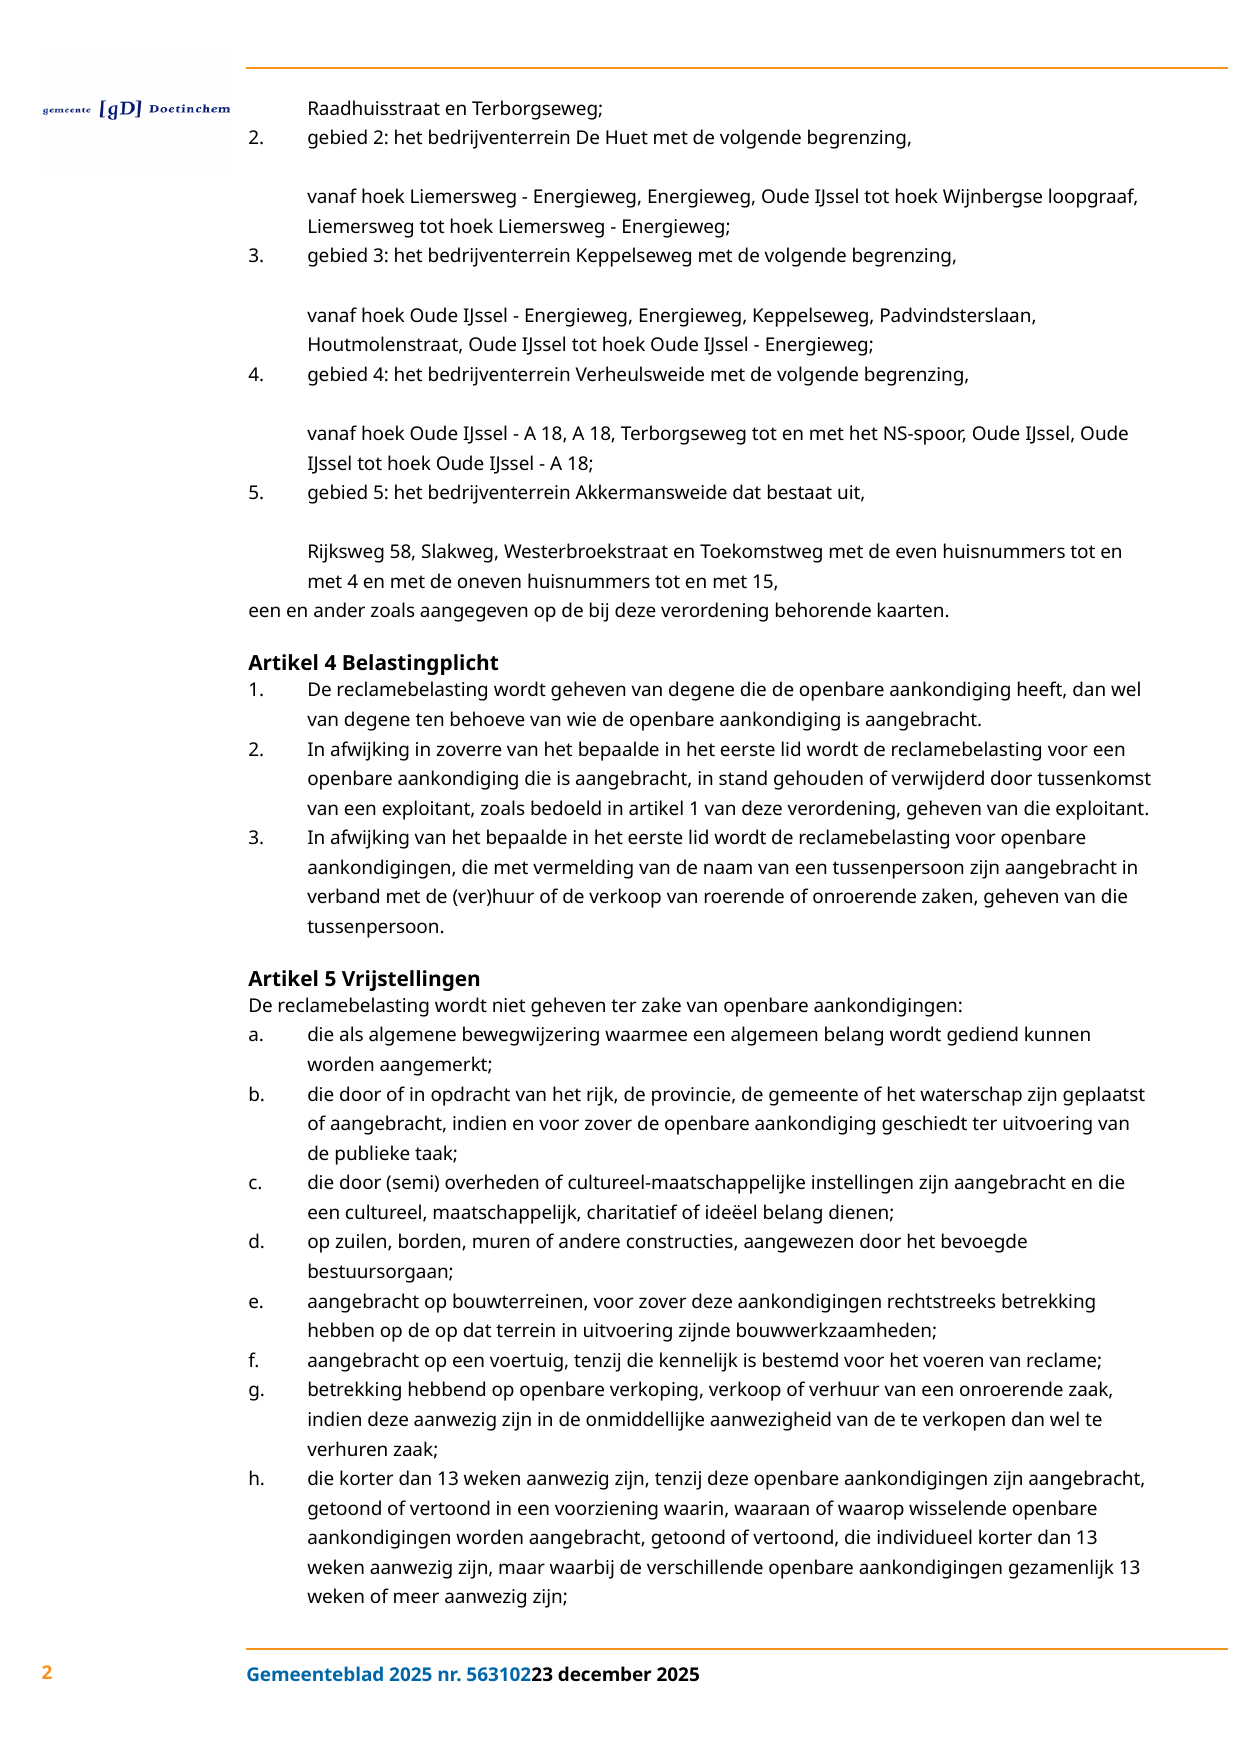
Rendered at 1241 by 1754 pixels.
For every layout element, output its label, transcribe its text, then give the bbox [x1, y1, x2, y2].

list vanaf hoek Oude IJssel - Energieweg, Energieweg, Keppelseweg, Padvindsterslaan, Houtmolenstraat, Oude IJssel tot hoek Oude IJssel - Energieweg; [248, 302, 1152, 357]
list vanaf hoek Oude IJssel - A 18, A 18, Terborgseweg tot en met het NS-spoor, Oude IJssel, Oude IJssel tot hoek Oude IJssel - A 18; [248, 420, 1152, 476]
text De reclamebelasting wordt niet geheven ter zake van openbare aankondigingen: [248, 992, 1152, 1018]
text Artikel 4 Belastingplicht [248, 648, 1152, 677]
list De reclamebelasting wordt geheven van degene die de openbare aankondiging heeft, dan wel van degene ten behoeve van wie de openbare aankondiging is aangebracht. [248, 677, 1152, 732]
list gebied 3: het bedrijventerrein Keppelseweg met de volgende begrenzing, [248, 243, 1152, 268]
list gebied 2: het bedrijventerrein De Huet met de volgende begrenzing, [248, 124, 1152, 150]
list aangebracht op een voertuig, tenzij die kennelijk is bestemd voor het voeren van reclame; [248, 1347, 1152, 1373]
list die door (semi) overheden of cultureel-maatschappelijke instellingen zijn aangebracht en die een cultureel, maatschappelijk, charitatief of ideëel belang dienen; [248, 1169, 1152, 1225]
picture [41, 47, 231, 172]
list betrekking hebbend op openbare verkoping, verkoop of verhuur van een onroerende zaak, indien deze aanwezig zijn in de onmiddellijke aanwezigheid van de te verkopen dan wel te verhuren zaak; [248, 1377, 1152, 1462]
list In afwijking in zoverre van het bepaalde in het eerste lid wordt de reclamebelasting voor een openbare aankondiging die is aangebracht, in stand gehouden of verwijderd door tussenkomst van een exploitant, zoals bedoeld in artikel 1 van deze verordening, geheven van die exploitant. [248, 736, 1152, 821]
list aangebracht op bouwterreinen, voor zover deze aankondigingen rechtstreeks betrekking hebben op de op dat terrein in uitvoering zijnde bouwwerkzaamheden; [248, 1288, 1152, 1343]
text Artikel 5 Vrijstellingen [248, 964, 1152, 992]
list op zuilen, borden, muren of andere constructies, aangewezen door het bevoegde bestuursorgaan; [248, 1229, 1152, 1284]
list die door of in opdracht van het rijk, de provincie, de gemeente of het waterschap zijn geplaatst of aangebracht, indien en voor zover de openbare aankondiging geschiedt ter uitvoering van de publieke taak; [248, 1081, 1152, 1166]
list vanaf hoek Liemersweg - Energieweg, Energieweg, Oude IJssel tot hoek Wijnbergse loopgraaf, Liemersweg tot hoek Liemersweg - Energieweg; [248, 183, 1152, 239]
list die als algemene bewegwijzering waarmee een algemeen belang wordt gediend kunnen worden aangemerkt; [248, 1022, 1152, 1077]
list Rijksweg 58, Slakweg, Westerbroekstraat en Toekomstweg met de even huisnummers tot en met 4 en met de oneven huisnummers tot en met 15, [248, 538, 1152, 594]
text een en ander zoals aangegeven op de bij deze verordening behorende kaarten. [248, 598, 1152, 623]
list gebied 5: het bedrijventerrein Akkermansweide dat bestaat uit, [248, 479, 1152, 505]
list die korter dan 13 weken aanwezig zijn, tenzij deze openbare aankondigingen zijn aangebracht, getoond of vertoond in een voorziening waarin, waaraan of waarop wisselende openbare aankondigingen worden aangebracht, getoond of vertoond, die individueel korter dan 13 weken aanwezig zijn, maar waarbij de verschillende openbare aankondigingen gezamenlijk 13 weken of meer aanwezig zijn; [248, 1465, 1152, 1609]
list Raadhuisstraat en Terborgseweg; [248, 95, 1152, 121]
list In afwijking van het bepaalde in het eerste lid wordt de reclamebelasting voor openbare aankondigingen, die met vermelding van de naam van een tussenpersoon zijn aangebracht in verband met de (ver)huur of de verkoop van roerende of onroerende zaken, geheven van die tussenpersoon. [248, 824, 1152, 939]
list gebied 4: het bedrijventerrein Verheulsweide met de volgende begrenzing, [248, 361, 1152, 387]
